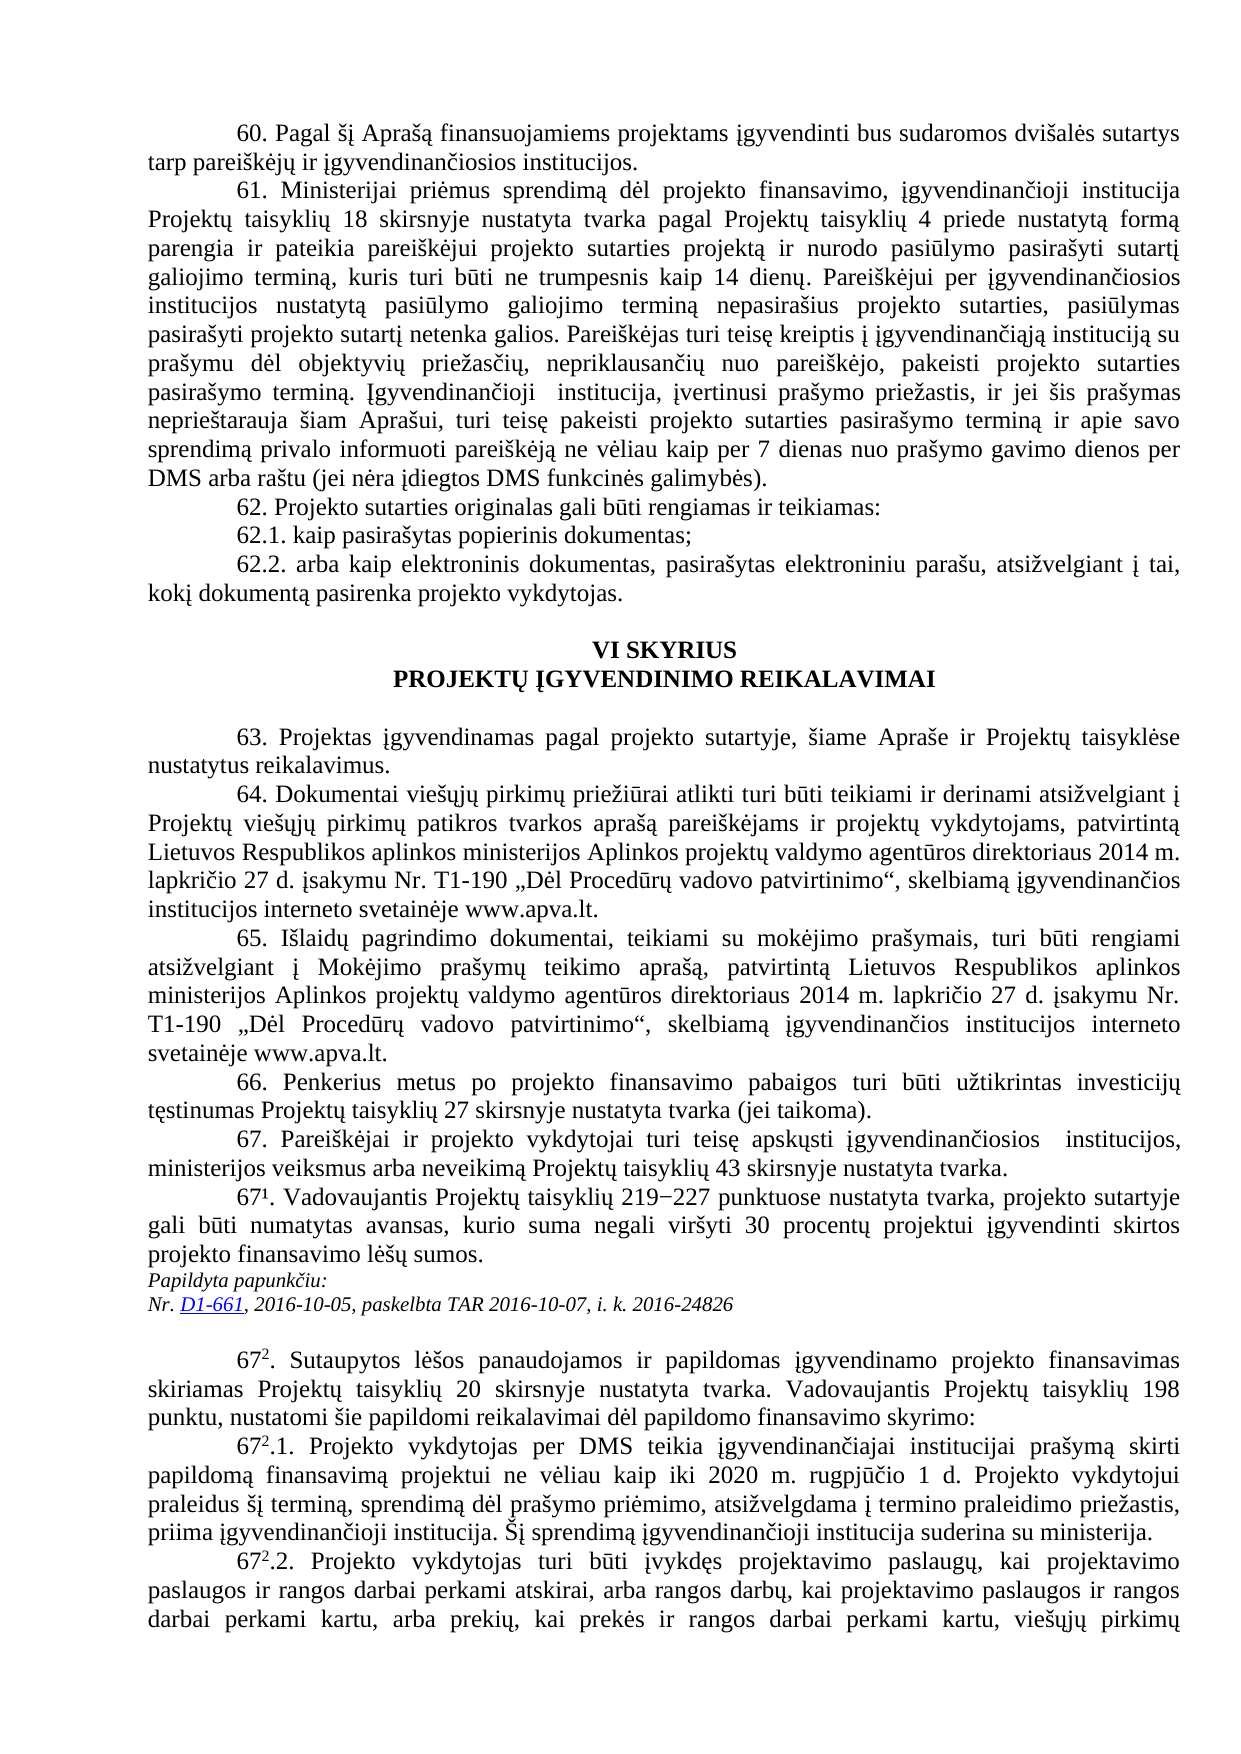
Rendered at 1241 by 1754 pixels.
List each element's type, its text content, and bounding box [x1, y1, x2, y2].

text 67. Pareiškėjai ir projekto vykdytojai turi teisę apskųsti įgyvendinančiosios institucijos, ministerijos veiksmus arba neveikimą Projektų taisyklių 43 skirsnyje nustatyta tvarka. [148, 1124, 1181, 1182]
text 672.1. Projekto vykdytojas per DMS teikia įgyvendinančiajai institucijai prašymą skirti papildomą finansavimą projektui ne vėliau kaip iki 2020 m. rugpjūčio 1 d. Projekto vykdytojui praleidus šį terminą, sprendimą dėl prašymo priėmimo, atsižvelgdama į termino praleidimo priežastis, priima įgyvendinančioji institucija. Šį sprendimą įgyvendinančioji institucija suderina su ministerija. [148, 1431, 1181, 1546]
text PROJEKTŲ ĮGYVENDINIMO REIKALAVIMAI [148, 664, 1181, 693]
text 61. Ministerijai priėmus sprendimą dėl projekto finansavimo, įgyvendinančioji institucija Projektų taisyklių 18 skirsnyje nustatyta tvarka pagal Projektų taisyklių 4 priede nustatytą formą parengia ir pateikia pareiškėjui projekto sutarties projektą ir nurodo pasiūlymo pasirašyti sutartį galiojimo terminą, kuris turi būti ne trumpesnis kaip 14 dienų. Pareiškėjui per įgyvendinančiosios institucijos nustatytą pasiūlymo galiojimo terminą nepasirašius projekto sutarties, pasiūlymas pasirašyti projekto sutartį netenka galios. Pareiškėjas turi teisę kreiptis į įgyvendinančiąją instituciją su prašymu dėl objektyvių priežasčių, nepriklausančių nuo pareiškėjo, pakeisti projekto sutarties pasirašymo terminą. Įgyvendinančioji institucija, įvertinusi prašymo priežastis, ir jei šis prašymas neprieštarauja šiam Aprašui, turi teisę pakeisti projekto sutarties pasirašymo terminą ir apie savo sprendimą privalo informuoti pareiškėją ne vėliau kaip per 7 dienas nuo prašymo gavimo dienos per DMS arba raštu (jei nėra įdiegtos DMS funkcinės galimybės). [148, 176, 1181, 492]
text Papildyta papunkčiu: [148, 1268, 1181, 1292]
text 62. Projekto sutarties originalas gali būti rengiamas ir teikiamas: [148, 492, 1181, 521]
text VI SKYRIUS [148, 636, 1181, 664]
text 67¹. Vadovaujantis Projektų taisyklių 219−227 punktuose nustatyta tvarka, projekto sutartyje gali būti numatytas avansas, kurio suma negali viršyti 30 procentų projektui įgyvendinti skirtos projekto finansavimo lėšų sumos. [148, 1182, 1181, 1268]
text 62.2. arba kaip elektroninis dokumentas, pasirašytas elektroniniu parašu, atsižvelgiant į tai, kokį dokumentą pasirenka projekto vykdytojas. [148, 549, 1181, 607]
text 62.1. kaip pasirašytas popierinis dokumentas; [148, 521, 1181, 549]
text 64. Dokumentai viešųjų pirkimų priežiūrai atlikti turi būti teikiami ir derinami atsižvelgiant į Projektų viešųjų pirkimų patikros tvarkos aprašą pareiškėjams ir projektų vykdytojams, patvirtintą Lietuvos Respublikos aplinkos ministerijos Aplinkos projektų valdymo agentūros direktoriaus 2014 m. lapkričio 27 d. įsakymu Nr. T1-190 „Dėl Procedūrų vadovo patvirtinimo“, skelbiamą įgyvendinančios institucijos interneto svetainėje www.apva.lt. [148, 779, 1181, 923]
text 66. Penkerius metus po projekto finansavimo pabaigos turi būti užtikrintas investicijų tęstinumas Projektų taisyklių 27 skirsnyje nustatyta tvarka (jei taikoma). [148, 1067, 1181, 1124]
text 672.2. Projekto vykdytojas turi būti įvykdęs projektavimo paslaugų, kai projektavimo paslaugos ir rangos darbai perkami atskirai, arba rangos darbų, kai projektavimo paslaugos ir rangos darbai perkami kartu, arba prekių, kai prekės ir rangos darbai perkami kartu, viešųjų pirkimų [148, 1546, 1181, 1632]
text 63. Projektas įgyvendinamas pagal projekto sutartyje, šiame Apraše ir Projektų taisyklėse nustatytus reikalavimus. [148, 722, 1181, 779]
text 672. Sutaupytos lėšos panaudojamos ir papildomas įgyvendinamo projekto finansavimas skiriamas Projektų taisyklių 20 skirsnyje nustatyta tvarka. Vadovaujantis Projektų taisyklių 198 punktu, nustatomi šie papildomi reikalavimai dėl papildomo finansavimo skyrimo: [148, 1345, 1181, 1431]
text 65. Išlaidų pagrindimo dokumentai, teikiami su mokėjimo prašymais, turi būti rengiami atsižvelgiant į Mokėjimo prašymų teikimo aprašą, patvirtintą Lietuvos Respublikos aplinkos ministerijos Aplinkos projektų valdymo agentūros direktoriaus 2014 m. lapkričio 27 d. įsakymu Nr. T1-190 „Dėl Procedūrų vadovo patvirtinimo“, skelbiamą įgyvendinančios institucijos interneto svetainėje www.apva.lt. [148, 923, 1181, 1067]
text 60. Pagal šį Aprašą finansuojamiems projektams įgyvendinti bus sudaromos dvišalės sutartys tarp pareiškėjų ir įgyvendinančiosios institucijos. [148, 118, 1181, 176]
text Nr. D1-661, 2016-10-05, paskelbta TAR 2016-10-07, i. k. 2016-24826 [148, 1292, 1181, 1316]
